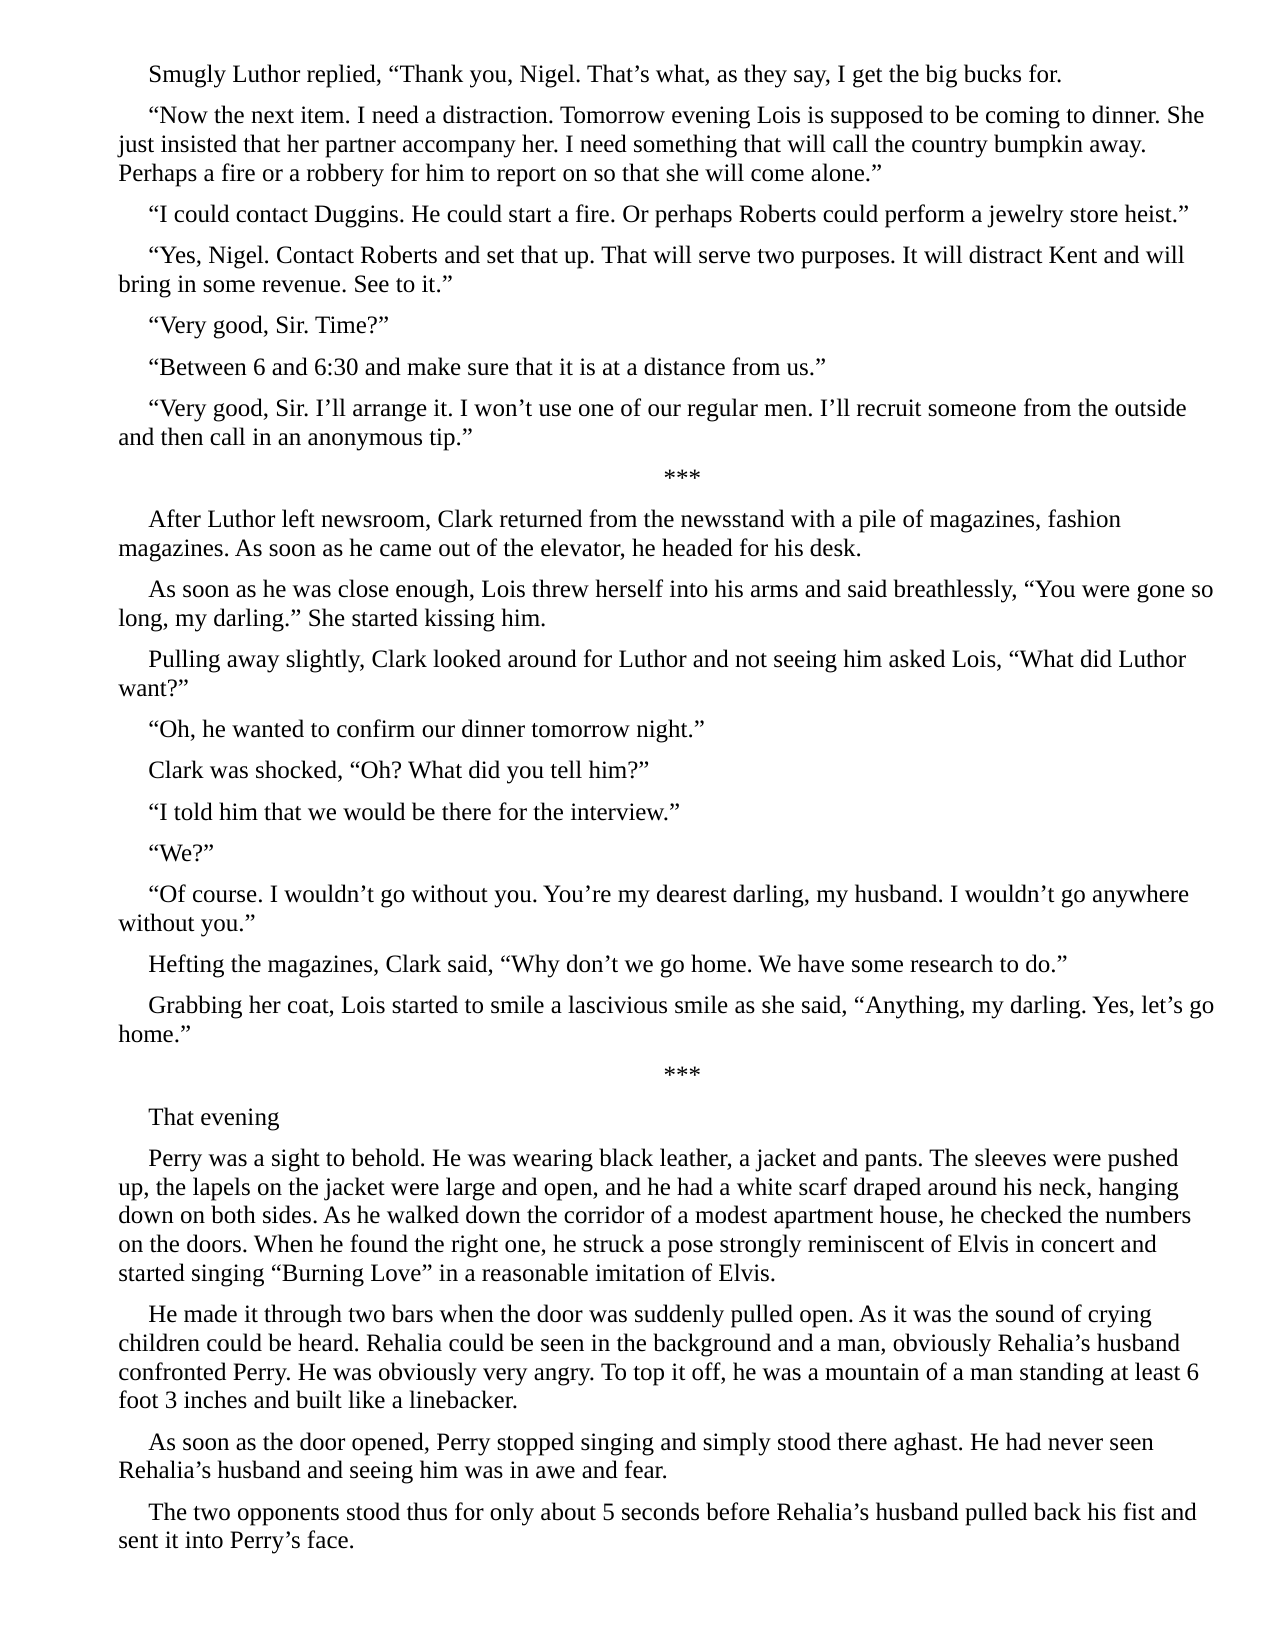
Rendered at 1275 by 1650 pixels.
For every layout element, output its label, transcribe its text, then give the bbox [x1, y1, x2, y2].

text Pulling away slightly, Clark looked around for Luthor and not seeing him asked Lois, “What did Luthor want?” [118, 644, 1216, 702]
text That evening [118, 1102, 1216, 1130]
text Smugly Luthor replied, “Thank you, Nigel. That’s what, as they say, I get the big bucks for. [118, 59, 1216, 88]
text Clark was shocked, “Oh? What did you tell him?” [118, 755, 1216, 784]
text The two opponents stood thus for only about 5 seconds before Rehalia’s husband pulled back his fist and sent it into Perry’s face. [118, 1497, 1216, 1554]
text After Luthor left newsroom, Clark returned from the newsstand with a pile of magazines, fashion magazines. As soon as he came out of the elevator, he headed for his desk. [118, 504, 1216, 562]
text *** [118, 1060, 1216, 1089]
text “Oh, he wanted to confirm our dinner tomorrow night.” [118, 714, 1216, 743]
text He made it through two bars when the door was suddenly pulled open. As it was the sound of crying children could be heard. Rehalia could be seen in the background and a man, obviously Rehalia’s husband confronted Perry. He was obviously very angry. To top it off, he was a mountain of a man standing at least 6 foot 3 inches and built like a linebacker. [118, 1299, 1216, 1414]
text “We?” [118, 838, 1216, 867]
text Grabbing her coat, Lois started to smile a lascivious smile as she said, “Anything, my darling. Yes, let’s go home.” [118, 990, 1216, 1048]
text “Between 6 and 6:30 and make sure that it is at a distance from us.” [118, 352, 1216, 380]
text *** [118, 463, 1216, 492]
text “Now the next item. I need a distraction. Tomorrow evening Lois is supposed to be coming to dinner. She just insisted that her partner accompany her. I need something that will call the country bumpkin away. Perhaps a fire or a robbery for him to report on so that she will come alone.” [118, 100, 1216, 187]
text As soon as the door opened, Perry stopped singing and simply stood there aghast. He had never seen Rehalia’s husband and seeing him was in awe and fear. [118, 1427, 1216, 1484]
text “I told him that we would be there for the interview.” [118, 797, 1216, 825]
text As soon as he was close enough, Lois threw herself into his arms and said breathlessly, “You were gone so long, my darling.” She started kissing him. [118, 574, 1216, 632]
text “Of course. I wouldn’t go without you. You’re my dearest darling, my husband. I wouldn’t go anywhere without you.” [118, 879, 1216, 937]
text Hefting the magazines, Clark said, “Why don’t we go home. We have some research to do.” [118, 949, 1216, 978]
text “Very good, Sir. I’ll arrange it. I won’t use one of our regular men. I’ll recruit someone from the outside and then call in an anonymous tip.” [118, 393, 1216, 450]
text Perry was a sight to behold. He was wearing black leather, a jacket and pants. The sleeves were pushed up, the lapels on the jacket were large and open, and he had a white scarf draped around his neck, hanging down on both sides. As he walked down the corridor of a modest apartment house, he checked the numbers on the doors. When he found the right one, he struck a pose strongly reminiscent of Elvis in concert and started singing “Burning Love” in a reasonable imitation of Elvis. [118, 1143, 1216, 1287]
text “I could contact Duggins. He could start a fire. Or perhaps Roberts could perform a jewelry store heist.” [118, 199, 1216, 228]
text “Very good, Sir. Time?” [118, 310, 1216, 339]
text “Yes, Nigel. Contact Roberts and set that up. That will serve two purposes. It will distract Kent and will bring in some revenue. See to it.” [118, 240, 1216, 298]
